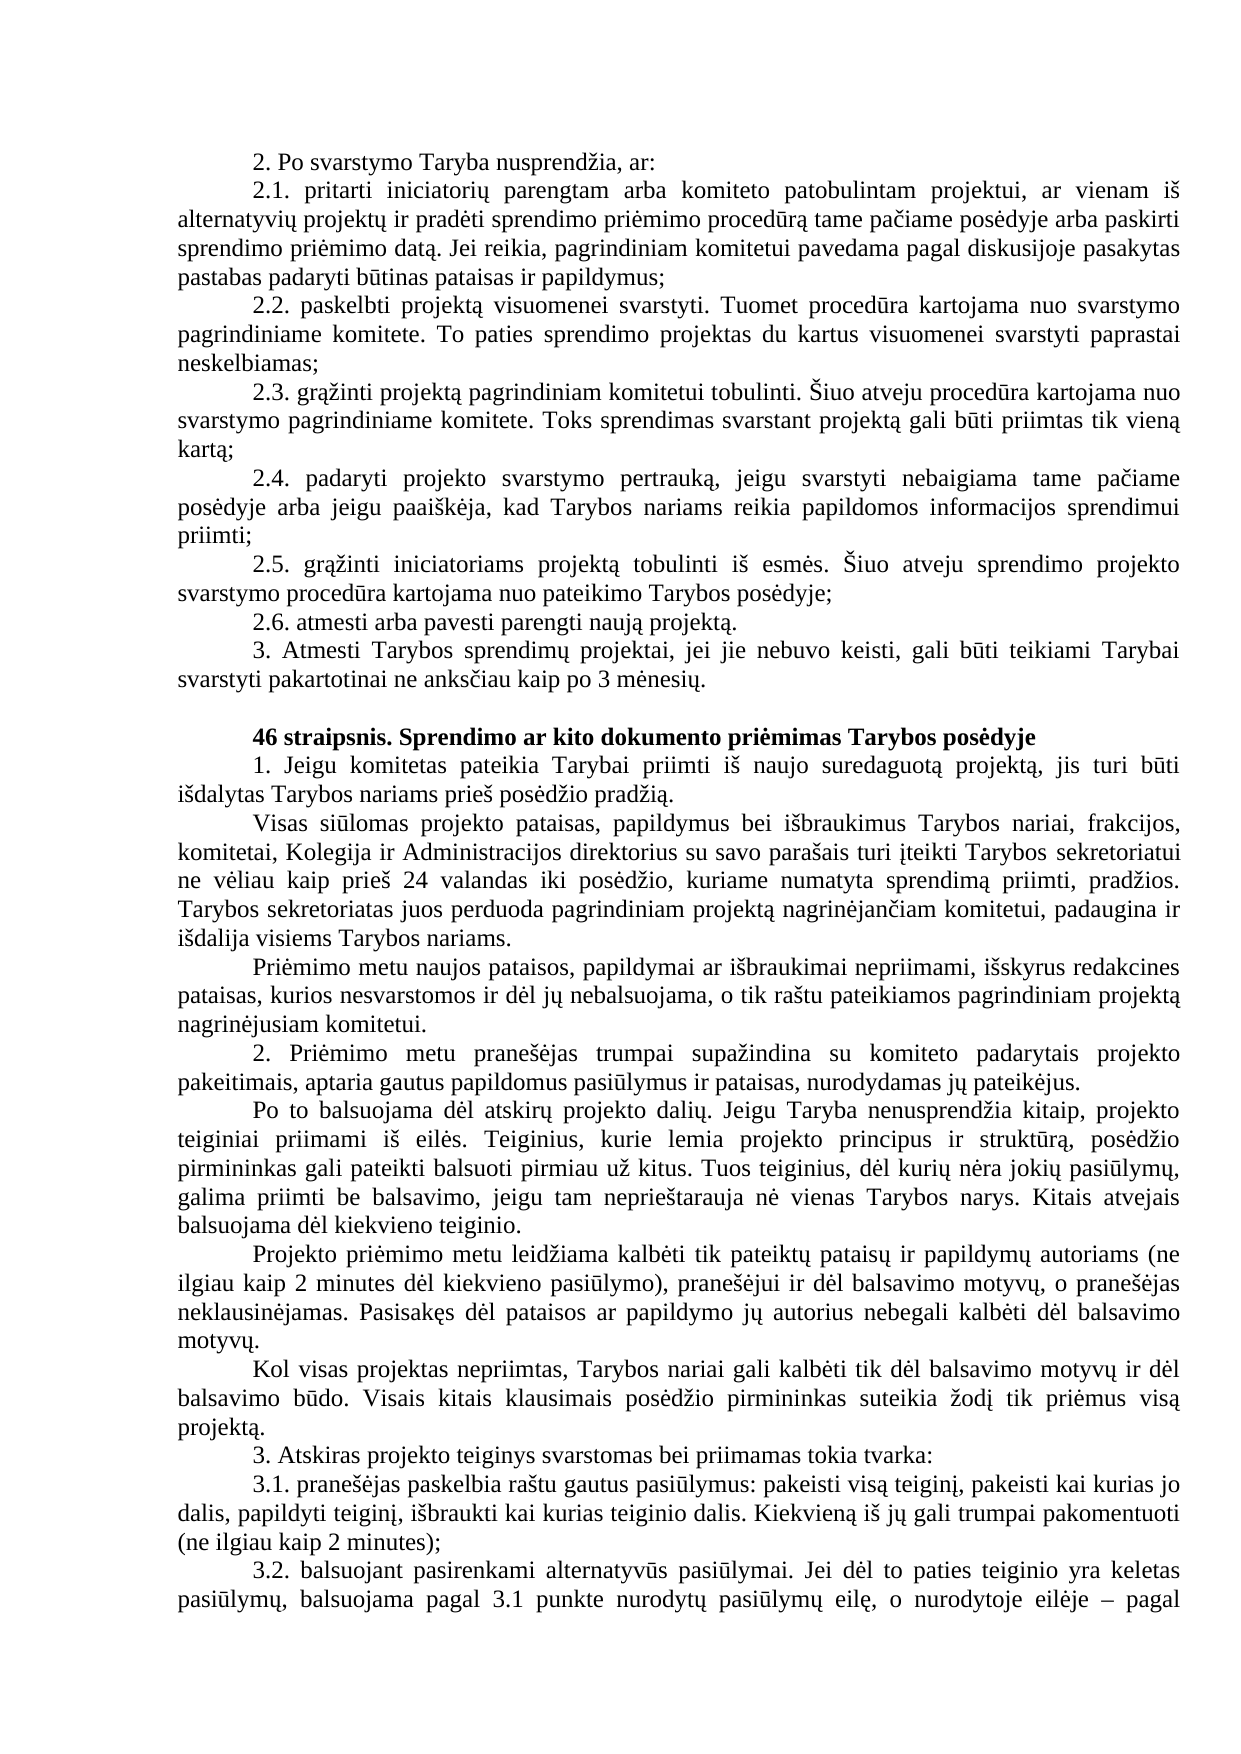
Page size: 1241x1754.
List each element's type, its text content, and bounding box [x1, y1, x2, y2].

text 2.1. pritarti iniciatorių parengtam arba komiteto patobulintam projektui, ar vienam iš alternatyvių projektų ir pradėti sprendimo priėmimo procedūrą tame pačiame posėdyje arba paskirti sprendimo priėmimo datą. Jei reikia, pagrindiniam komitetui pavedama pagal diskusijoje pasakytas pastabas padaryti būtinas pataisas ir papildymus; [177, 176, 1181, 291]
text Visas siūlomas projekto pataisas, papildymus bei išbraukimus Tarybos nariai, frakcijos, komitetai, Kolegija ir Administracijos direktorius su savo parašais turi įteikti Tarybos sekretoriatui ne vėliau kaip prieš 24 valandas iki posėdžio, kuriame numatyta sprendimą priimti, pradžios. Tarybos sekretoriatas juos perduoda pagrindiniam projektą nagrinėjančiam komitetui, padaugina ir išdalija visiems Tarybos nariams. [177, 808, 1181, 952]
text 2.5. grąžinti iniciatoriams projektą tobulinti iš esmės. Šiuo atveju sprendimo projekto svarstymo procedūra kartojama nuo pateikimo Tarybos posėdyje; [177, 549, 1181, 607]
text 2.4. padaryti projekto svarstymo pertrauką, jeigu svarstyti nebaigiama tame pačiame posėdyje arba jeigu paaiškėja, kad Tarybos nariams reikia papildomos informacijos sprendimui priimti; [177, 463, 1181, 549]
text Po to balsuojama dėl atskirų projekto dalių. Jeigu Taryba nenusprendžia kitaip, projekto teiginiai priimami iš eilės. Teiginius, kurie lemia projekto principus ir struktūrą, posėdžio pirmininkas gali pateikti balsuoti pirmiau už kitus. Tuos teiginius, dėl kurių nėra jokių pasiūlymų, galima priimti be balsavimo, jeigu tam neprieštarauja nė vienas Tarybos narys. Kitais atvejais balsuojama dėl kiekvieno teiginio. [177, 1096, 1181, 1239]
text 46 straipsnis. Sprendimo ar kito dokumento priėmimas Tarybos posėdyje [177, 722, 1181, 751]
text 3. Atskiras projekto teiginys svarstomas bei priimamas tokia tvarka: [177, 1441, 1181, 1469]
text 2.2. paskelbti projektą visuomenei svarstyti. Tuomet procedūra kartojama nuo svarstymo pagrindiniame komitete. To paties sprendimo projektas du kartus visuomenei svarstyti paprastai neskelbiamas; [177, 291, 1181, 377]
text Projekto priėmimo metu leidžiama kalbėti tik pateiktų pataisų ir papildymų autoriams (ne ilgiau kaip 2 minutes dėl kiekvieno pasiūlymo), pranešėjui ir dėl balsavimo motyvų, o pranešėjas neklausinėjamas. Pasisakęs dėl pataisos ar papildymo jų autorius nebegali kalbėti dėl balsavimo motyvų. [177, 1239, 1181, 1354]
text 2. Po svarstymo Taryba nusprendžia, ar: [177, 147, 1181, 176]
text 2. Priėmimo metu pranešėjas trumpai supažindina su komiteto padarytais projekto pakeitimais, aptaria gautus papildomus pasiūlymus ir pataisas, nurodydamas jų pateikėjus. [177, 1038, 1181, 1096]
text 3. Atmesti Tarybos sprendimų projektai, jei jie nebuvo keisti, gali būti teikiami Tarybai svarstyti pakartotinai ne anksčiau kaip po 3 mėnesių. [177, 636, 1181, 693]
text 2.6. atmesti arba pavesti parengti naują projektą. [177, 607, 1181, 636]
text Kol visas projektas nepriimtas, Tarybos nariai gali kalbėti tik dėl balsavimo motyvų ir dėl balsavimo būdo. Visais kitais klausimais posėdžio pirmininkas suteikia žodį tik priėmus visą projektą. [177, 1354, 1181, 1441]
text 2.3. grąžinti projektą pagrindiniam komitetui tobulinti. Šiuo atveju procedūra kartojama nuo svarstymo pagrindiniame komitete. Toks sprendimas svarstant projektą gali būti priimtas tik vieną kartą; [177, 377, 1181, 463]
text 3.1. pranešėjas paskelbia raštu gautus pasiūlymus: pakeisti visą teiginį, pakeisti kai kurias jo dalis, papildyti teiginį, išbraukti kai kurias teiginio dalis. Kiekvieną iš jų gali trumpai pakomentuoti (ne ilgiau kaip 2 minutes); [177, 1469, 1181, 1556]
text Priėmimo metu naujos pataisos, papildymai ar išbraukimai nepriimami, išskyrus redakcines pataisas, kurios nesvarstomos ir dėl jų nebalsuojama, o tik raštu pateikiamos pagrindiniam projektą nagrinėjusiam komitetui. [177, 952, 1181, 1038]
text 1. Jeigu komitetas pateikia Tarybai priimti iš naujo suredaguotą projektą, jis turi būti išdalytas Tarybos nariams prieš posėdžio pradžią. [177, 751, 1181, 808]
text 3.2. balsuojant pasirenkami alternatyvūs pasiūlymai. Jei dėl to paties teiginio yra keletas pasiūlymų, balsuojama pagal 3.1 punkte nurodytų pasiūlymų eilę, o nurodytoje eilėje – pagal [177, 1556, 1181, 1613]
